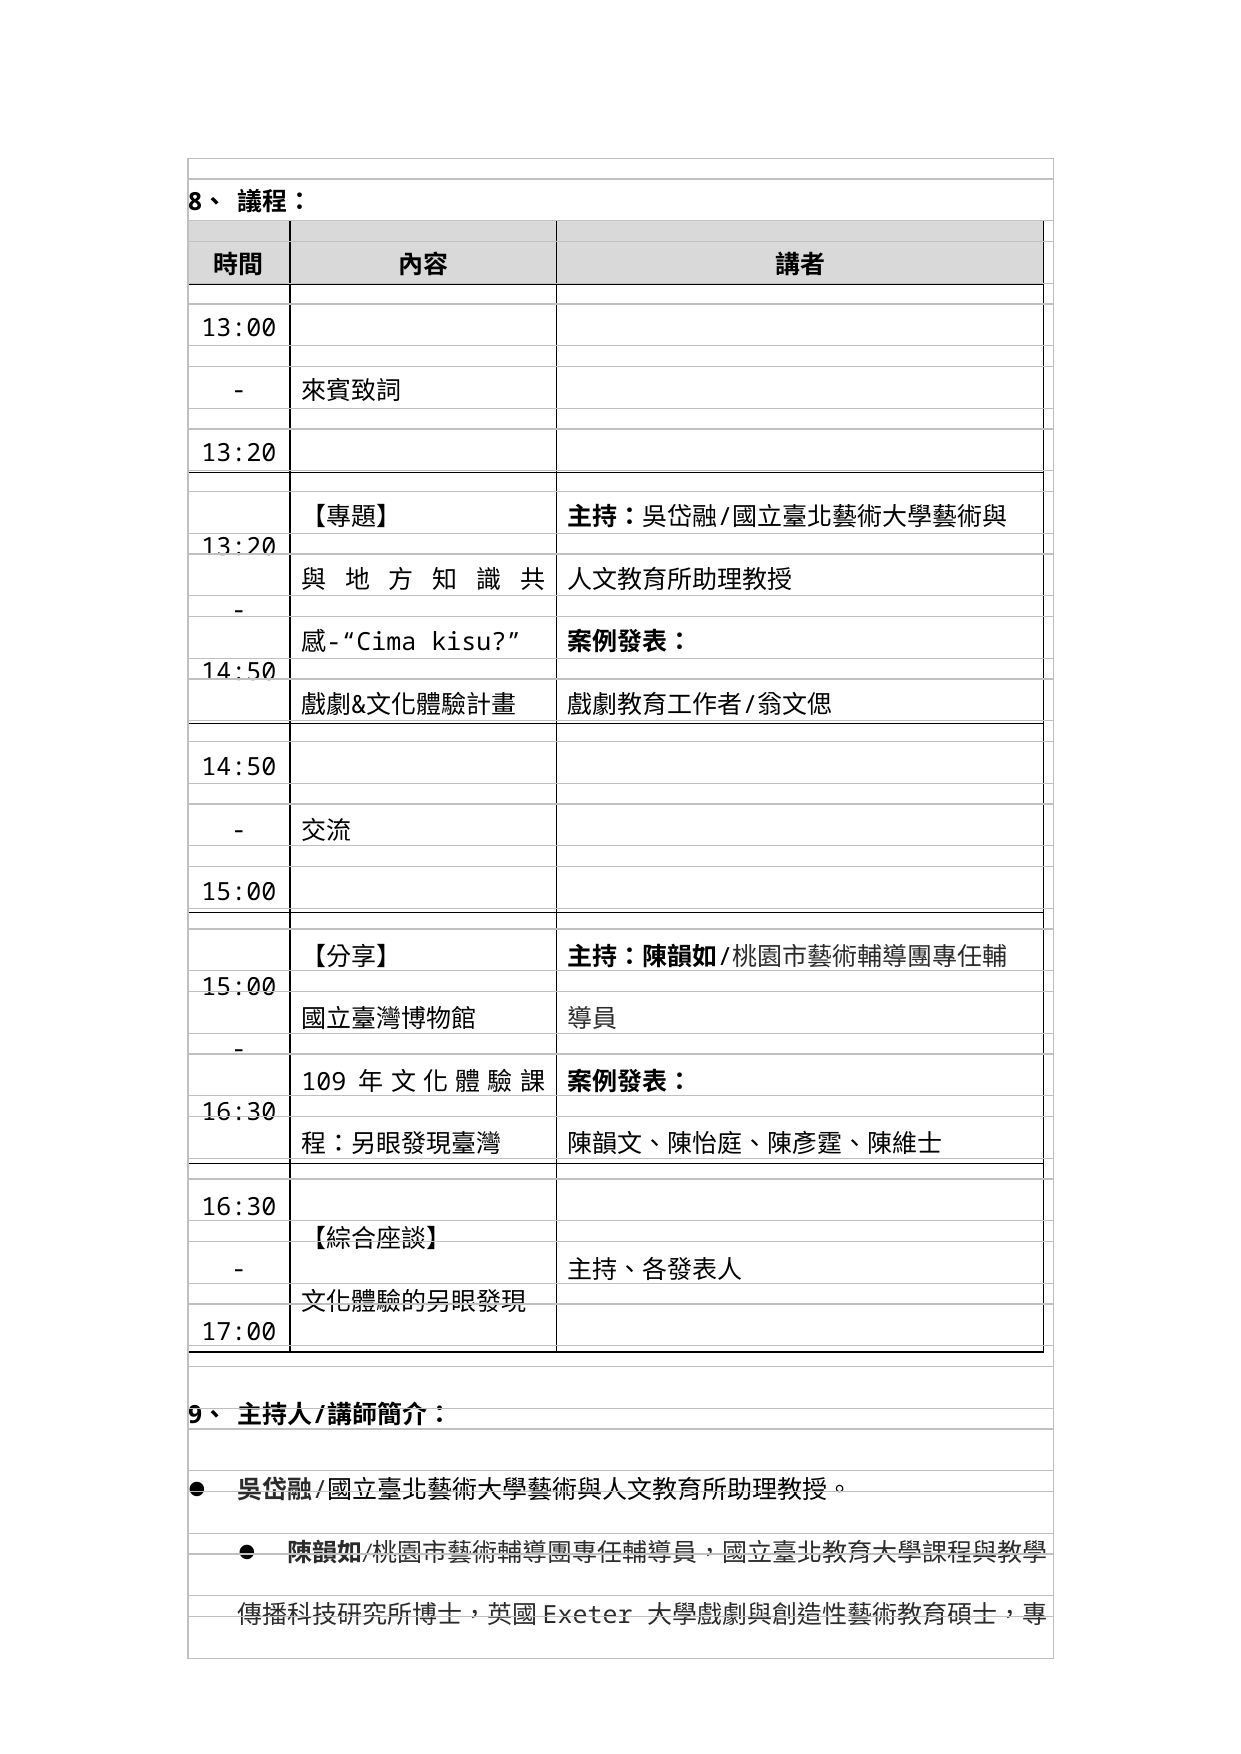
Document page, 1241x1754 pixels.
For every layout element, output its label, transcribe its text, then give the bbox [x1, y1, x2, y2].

table_cell [189, 409, 289, 428]
table_cell 109年文化體驗課 [291, 1055, 556, 1095]
table_cell [189, 1164, 289, 1178]
table_cell [291, 1096, 556, 1116]
table_cell 人文教育所助理教授 [557, 555, 1043, 595]
table_cell 15:00-16:30 [189, 930, 289, 970]
table_cell [291, 784, 556, 803]
table_cell [557, 867, 1043, 908]
table_cell [189, 784, 289, 803]
table_cell [557, 596, 1043, 616]
table_cell [291, 724, 556, 741]
list [189, 159, 1053, 178]
list 吳岱融/國立臺北藝術大學藝術與人文教育所助理教授。 [189, 1492, 1053, 1509]
table_cell 【分享】 [291, 930, 556, 970]
list 陳韻如/桃園市藝術輔導團專任輔導員，國立臺北教育大學課程與教學傳播科技研究所博士，英國Exeter 大學戲劇與創造性藝術教育碩士，專長戲劇課程，統整主題課程設計。 [237, 1534, 1053, 1553]
table_cell [291, 867, 556, 908]
table_cell [557, 305, 1043, 345]
table_cell 13:20-14:50 [189, 492, 289, 533]
table_cell [557, 784, 1043, 803]
table_cell 16:30- [189, 1180, 289, 1220]
table_cell 14:50- [189, 742, 289, 783]
table_cell [557, 846, 1043, 866]
table_cell [557, 805, 1043, 845]
table_cell [557, 430, 1043, 470]
table_cell [557, 1164, 1043, 1178]
table_cell [291, 1159, 556, 1163]
table_cell 15:00-16:30 [189, 1055, 289, 1095]
table_cell [557, 1221, 1043, 1241]
table_cell 13:20-14:50 [189, 659, 289, 678]
table_cell [189, 846, 289, 866]
table_cell [557, 346, 1043, 366]
table_cell [557, 1346, 1043, 1351]
table_cell 17:00 [189, 1305, 289, 1345]
table_cell [291, 596, 556, 616]
table_cell 國立臺灣博物館 [291, 992, 556, 1033]
table_cell [557, 971, 1043, 991]
table_header 時間 [189, 242, 289, 283]
table_cell [557, 724, 1043, 741]
table_cell [189, 805, 289, 845]
table_cell [189, 367, 289, 408]
table_cell 案例發表： [557, 617, 1043, 658]
list 吳岱融/國立臺北藝術大學藝術與人文教育所助理教授。 [189, 1446, 1053, 1470]
table_cell [291, 409, 556, 428]
table_cell 感-“Cima kisu?” [291, 617, 556, 658]
list 陳韻如/桃園市藝術輔導團專任輔導員，國立臺北教育大學課程與教學傳播科技研究所博士，英國Exeter 大學戲劇與創造性藝術教育碩士，專長戲劇課程，統整主題課程設計。 [237, 1509, 1053, 1533]
table_cell 【綜合座談】 文化體驗的另眼發現 [291, 1305, 556, 1345]
list 主持人/講師簡介： [189, 1409, 1053, 1428]
list [189, 1371, 1053, 1408]
table_cell [557, 285, 1043, 303]
table_cell [557, 1284, 1043, 1303]
table_cell 【綜合座談】 文化體驗的另眼發現 [291, 1180, 556, 1220]
table_cell [291, 659, 556, 678]
table_cell [557, 473, 1043, 491]
table_cell [189, 285, 289, 303]
table_cell [557, 409, 1043, 428]
table_cell 戲劇教育工作者/翁文偲 [557, 680, 1043, 720]
table_cell 主持：陳韻如/桃園市藝術輔導團專任輔 [557, 930, 1043, 970]
table_cell 13:20-14:50 [189, 617, 289, 658]
table_cell [189, 1346, 289, 1351]
table_cell [291, 1034, 556, 1053]
list 議程： [189, 180, 1053, 220]
table_cell 15:00 [189, 867, 289, 908]
table_cell 15:00-16:30 [189, 992, 289, 1033]
table_cell [291, 346, 556, 366]
table_cell [557, 1159, 1043, 1163]
list 吳岱融/國立臺北藝術大學藝術與人文教育所助理教授。 [189, 1471, 1053, 1491]
table_cell [557, 367, 1043, 408]
table_cell [189, 1221, 289, 1241]
table_cell [557, 1305, 1043, 1345]
table_cell [291, 430, 556, 470]
table_cell [291, 971, 556, 991]
table_cell 主持、各發表人 [557, 1242, 1043, 1283]
table_cell 13:20-14:50 [189, 555, 289, 595]
table_cell [557, 534, 1043, 553]
table_cell 【綜合座談】 文化體驗的另眼發現 [291, 1164, 556, 1178]
table_header 講者 [557, 242, 1043, 283]
table_header [291, 221, 556, 241]
list [189, 1430, 1053, 1434]
table_header [557, 221, 1043, 241]
table_cell [557, 659, 1043, 678]
table_header [189, 221, 289, 241]
table_cell 【綜合座談】 文化體驗的另眼發現 [291, 1346, 556, 1351]
table_cell [189, 724, 289, 741]
table_cell 15:00-16:30 [189, 1034, 289, 1053]
table_cell 13:00- [189, 305, 289, 345]
table_cell 15:00-16:30 [189, 913, 289, 928]
table_cell [291, 285, 556, 303]
table_cell 13:20-14:50 [189, 473, 289, 491]
table_cell [291, 305, 556, 345]
table_cell 13:20-14:50 [189, 680, 289, 720]
list 陳韻如/桃園市藝術輔導團專任輔導員，國立臺北教育大學課程與教學傳播科技研究所博士，英國Exeter 大學戲劇與創造性藝術教育碩士，專長戲劇課程，統整主題課程設計。 [237, 1617, 1053, 1634]
list 陳韻如/桃園市藝術輔導團專任輔導員，國立臺北教育大學課程與教學傳播科技研究所博士，英國Exeter 大學戲劇與創造性藝術教育碩士，專長戲劇課程，統整主題課程設計。 [237, 1596, 1053, 1616]
table_cell 來賓致詞 [291, 367, 556, 408]
table_cell 【專題】 [291, 492, 556, 533]
table_cell 15:00-16:30 [189, 1159, 289, 1163]
table_header 內容 [291, 242, 556, 283]
table_cell [557, 1096, 1043, 1116]
table_cell 程：另眼發現臺灣 [291, 1117, 556, 1158]
table_cell 【綜合座談】 文化體驗的另眼發現 [291, 1284, 556, 1303]
table_cell [189, 1242, 289, 1283]
table_cell 15:00-16:30 [189, 1096, 289, 1116]
table_cell 陳韻文、陳怡庭、陳彥霆、陳維士 [557, 1117, 1043, 1158]
table_cell 主持：吳岱融/國立臺北藝術大學藝術與 [557, 492, 1043, 533]
table_cell 13:20 [189, 430, 289, 470]
table_cell 15:00-16:30 [189, 1117, 289, 1158]
table_cell [291, 742, 556, 783]
table_cell [557, 1180, 1043, 1220]
table_cell [291, 473, 556, 491]
table_cell 13:20-14:50 [189, 534, 289, 553]
table_cell [557, 1034, 1043, 1053]
table_cell 【綜合座談】 文化體驗的另眼發現 [291, 1221, 556, 1241]
table_cell 戲劇&文化體驗計畫 [291, 680, 556, 720]
table_cell [291, 913, 556, 928]
table_cell 【綜合座談】 文化體驗的另眼發現 [291, 1242, 556, 1283]
table_cell 15:00-16:30 [189, 971, 289, 991]
table_cell [557, 913, 1043, 928]
table_cell 與地方知識共 [291, 555, 556, 595]
table_cell 13:20-14:50 [189, 596, 289, 616]
table_cell [557, 742, 1043, 783]
list 陳韻如/桃園市藝術輔導團專任輔導員，國立臺北教育大學課程與教學傳播科技研究所博士，英國Exeter 大學戲劇與創造性藝術教育碩士，專長戲劇課程，統整主題課程設計。 [237, 1555, 1053, 1595]
table_cell [291, 534, 556, 553]
table_cell [291, 846, 556, 866]
table_cell 交流 [291, 805, 556, 845]
table_cell 導員 [557, 992, 1043, 1033]
table_cell [189, 1284, 289, 1303]
table_cell [189, 346, 289, 366]
table_cell 案例發表： [557, 1055, 1043, 1095]
